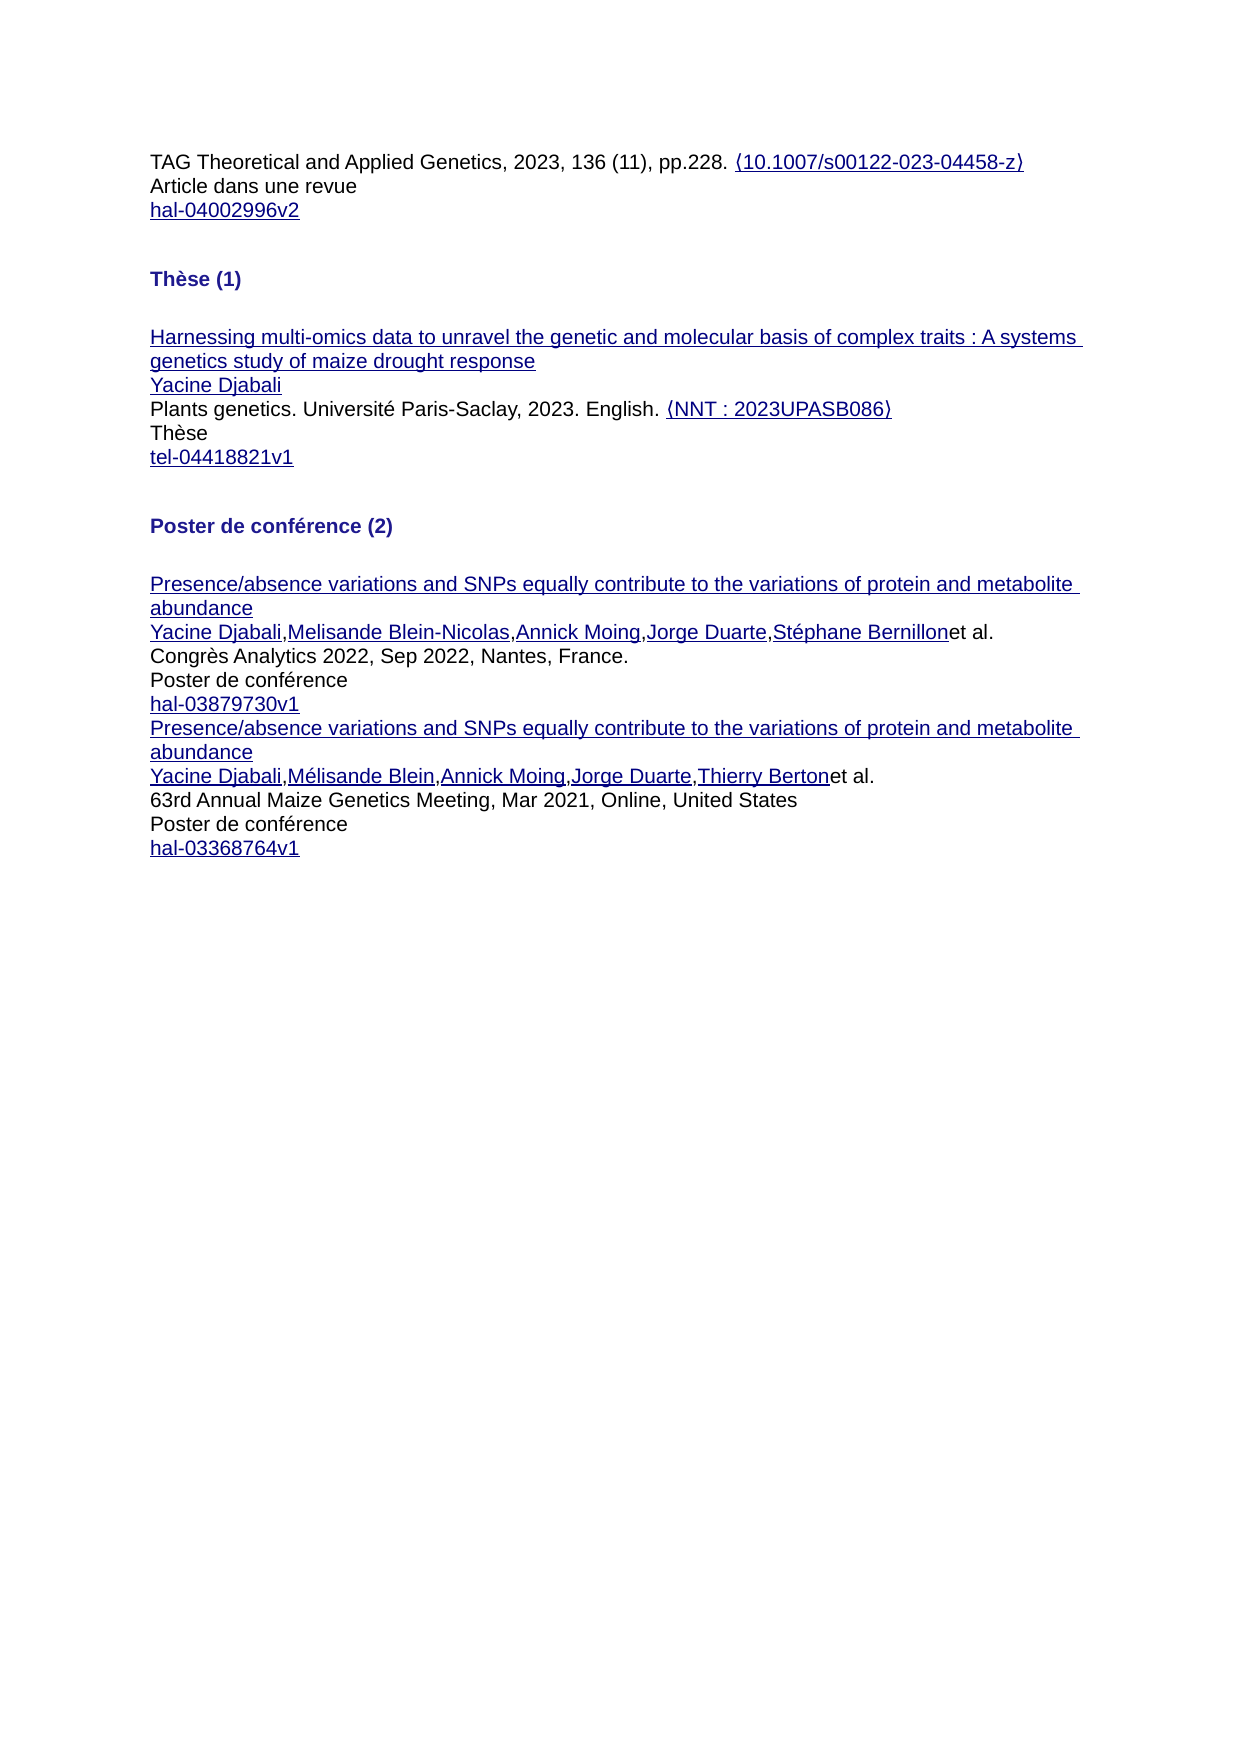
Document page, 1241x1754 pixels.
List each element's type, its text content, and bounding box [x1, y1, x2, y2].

table_cell TAG Theoretical and Applied Genetics, 2023, 136 (11), pp.228. ⟨10.1007/s00122-023-04458-z⟩ Article dans une revue hal-04002996v2 [150, 150, 1090, 222]
table_cell Presence/absence variations and SNPs equally contribute to the variations of protein and metabolite abundance Yacine Djabali,Mélisande Blein,Annick Moing,Jorge Duarte,Thierry Bertonet al. 63rd Annual Maize Genetics Meeting, Mar 2021, Online, United States Poster de conférence hal-03368764v1 [150, 716, 1090, 859]
subtitle Poster de conférence (2) [150, 513, 1090, 537]
table_header Presence/absence variations and SNPs equally contribute to the variations of protein and metabolite abundance Yacine Djabali,Melisande Blein-Nicolas,Annick Moing,Jorge Duarte,Stéphane Bernillonet al. Congrès Analytics 2022, Sep 2022, Nantes, France. Poster de conférence hal-03879730v1 [150, 572, 1090, 716]
subtitle Thèse (1) [150, 267, 1090, 291]
table_header Harnessing multi-omics data to unravel the genetic and molecular basis of complex traits : A systems genetics study of maize drought response Yacine Djabali Plants genetics. Université Paris-Saclay, 2023. English. ⟨NNT : 2023UPASB086⟩ Thèse tel-04418821v1 [150, 325, 1090, 469]
